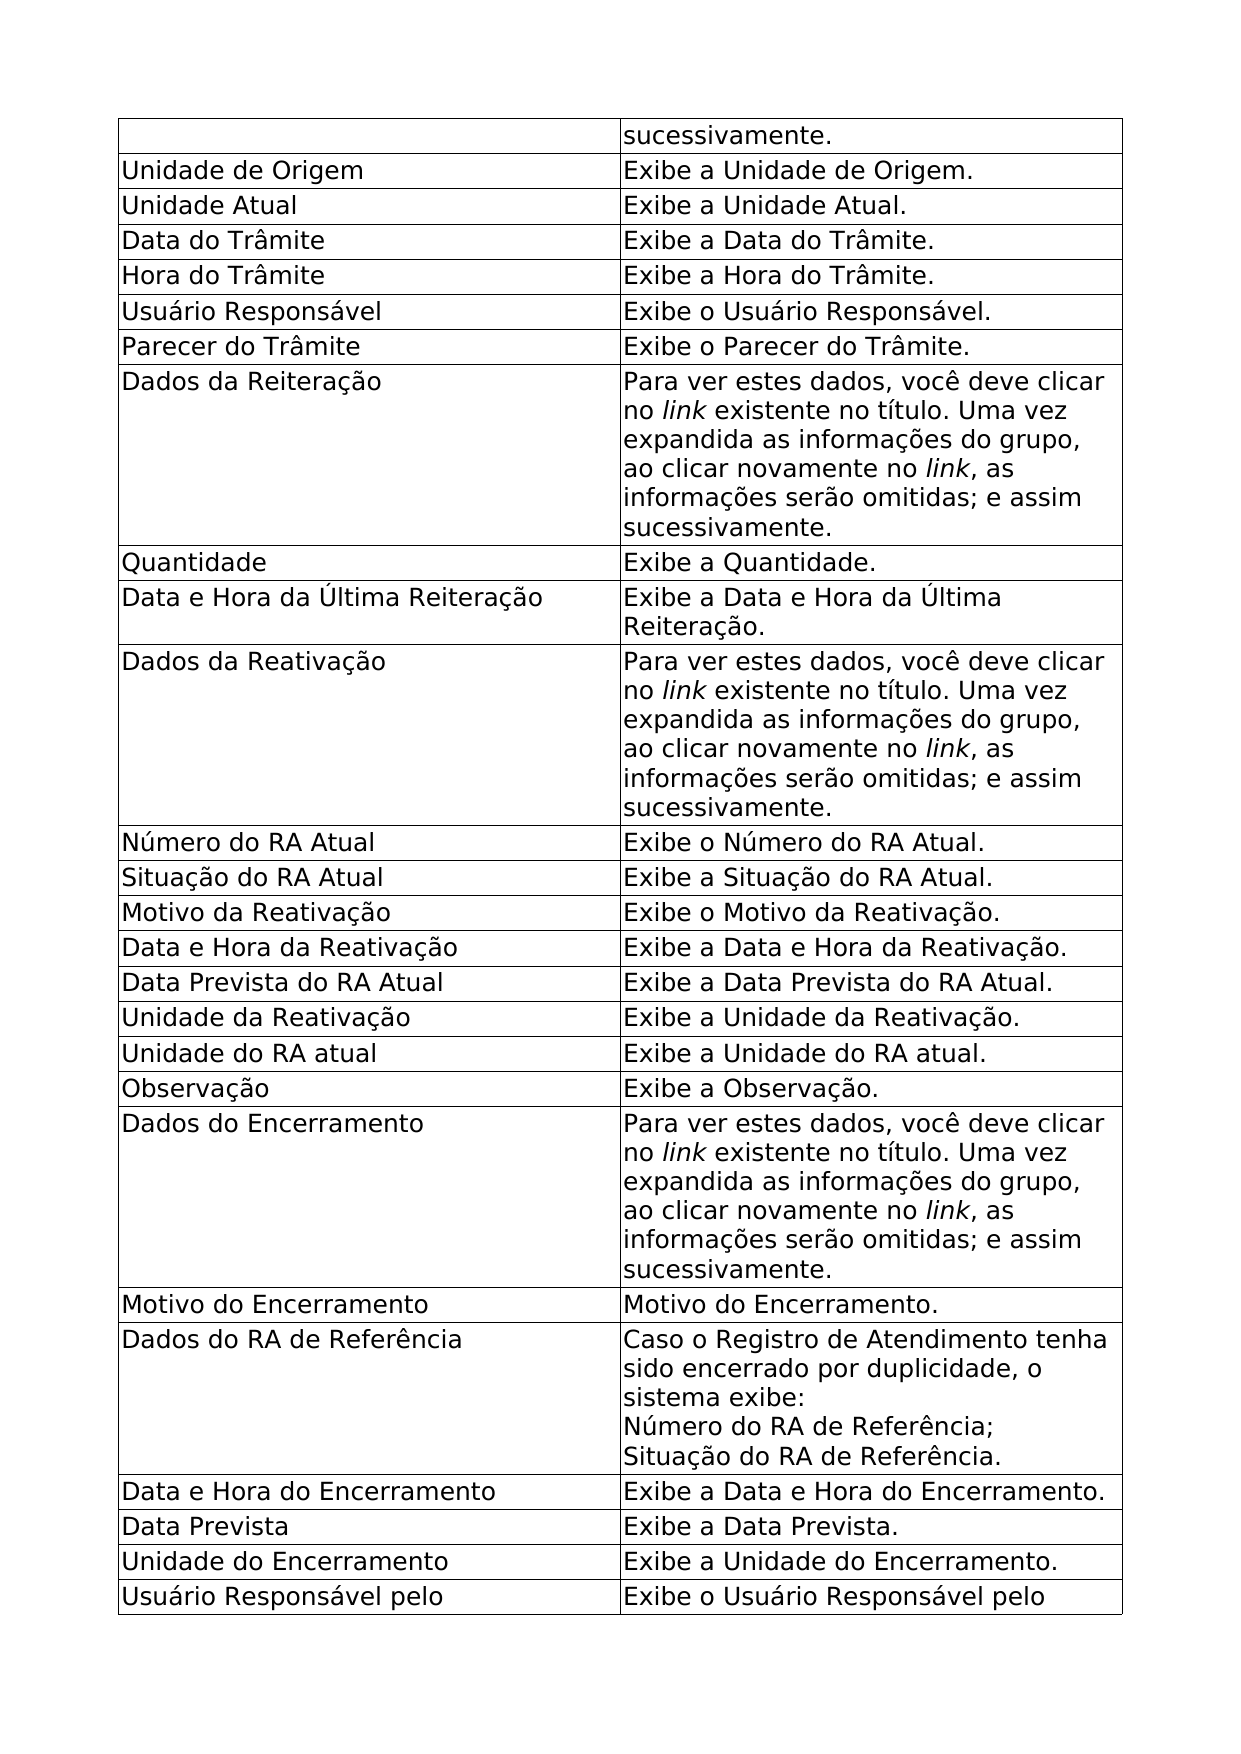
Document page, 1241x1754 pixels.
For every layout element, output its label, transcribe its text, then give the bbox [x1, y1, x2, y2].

table_cell Caso o Registro de Atendimento tenha sido encerrado por duplicidade, o sistema exibe: Número do RA de Referência; Situação do RA de Referência. [621, 1323, 1122, 1474]
table_cell Data Prevista [119, 1510, 620, 1544]
table_cell Unidade de Origem [119, 154, 620, 188]
table_cell Exibe a Data e Hora do Encerramento. [621, 1475, 1122, 1509]
table_cell sucessivamente. [621, 119, 1122, 153]
table_cell Exibe a Data do Trâmite. [621, 225, 1122, 258]
table_cell Usuário Responsável pelo [119, 1580, 620, 1614]
table_cell Exibe a Hora do Trâmite. [621, 260, 1122, 294]
table_cell Motivo do Encerramento [119, 1288, 620, 1322]
table_cell Exibe a Unidade Atual. [621, 189, 1122, 223]
table_cell Data do Trâmite [119, 225, 620, 258]
table_cell Motivo do Encerramento. [621, 1288, 1122, 1322]
table_cell Data e Hora da Última Reiteração [119, 581, 620, 644]
table_cell Exibe a Unidade da Reativação. [621, 1002, 1122, 1036]
table_cell Dados do Encerramento [119, 1107, 620, 1287]
table_cell Motivo da Reativação [119, 896, 620, 930]
table_cell Para ver estes dados, você deve clicar no link existente no título. Uma vez expandida as informações do grupo, ao clicar novamente no link, as informações serão omitidas; e assim sucessivamente. [621, 365, 1122, 545]
table_cell Data e Hora do Encerramento [119, 1475, 620, 1509]
table_cell Data e Hora da Reativação [119, 931, 620, 966]
table_cell Quantidade [119, 546, 620, 580]
table_cell Unidade da Reativação [119, 1002, 620, 1036]
table_cell Exibe a Situação do RA Atual. [621, 861, 1122, 895]
table_cell Exibe o Motivo da Reativação. [621, 896, 1122, 930]
table_cell Exibe o Parecer do Trâmite. [621, 330, 1122, 364]
table_cell Hora do Trâmite [119, 260, 620, 294]
table_cell [119, 119, 620, 153]
table_cell Exibe a Quantidade. [621, 546, 1122, 580]
table_cell Dados da Reativação [119, 645, 620, 825]
table_cell Para ver estes dados, você deve clicar no link existente no título. Uma vez expandida as informações do grupo, ao clicar novamente no link, as informações serão omitidas; e assim sucessivamente. [621, 645, 1122, 825]
table_cell Exibe a Data e Hora da Reativação. [621, 931, 1122, 966]
table_cell Exibe a Data Prevista. [621, 1510, 1122, 1544]
table_cell Exibe a Unidade do RA atual. [621, 1037, 1122, 1071]
table_cell Situação do RA Atual [119, 861, 620, 895]
table_cell Parecer do Trâmite [119, 330, 620, 364]
table_cell Observação [119, 1072, 620, 1106]
table_cell Unidade do RA atual [119, 1037, 620, 1071]
table_cell Usuário Responsável [119, 295, 620, 329]
table_cell Exibe o Usuário Responsável pelo [621, 1580, 1122, 1614]
table_cell Unidade Atual [119, 189, 620, 223]
table_cell Para ver estes dados, você deve clicar no link existente no título. Uma vez expandida as informações do grupo, ao clicar novamente no link, as informações serão omitidas; e assim sucessivamente. [621, 1107, 1122, 1287]
table_cell Unidade do Encerramento [119, 1545, 620, 1579]
table_cell Exibe a Data Prevista do RA Atual. [621, 967, 1122, 1001]
table_cell Dados do RA de Referência [119, 1323, 620, 1474]
table_cell Dados da Reiteração [119, 365, 620, 545]
table_cell Exibe o Número do RA Atual. [621, 826, 1122, 860]
table_cell Número do RA Atual [119, 826, 620, 860]
table_cell Exibe a Observação. [621, 1072, 1122, 1106]
table_cell Exibe a Unidade de Origem. [621, 154, 1122, 188]
table_cell Exibe a Data e Hora da Última Reiteração. [621, 581, 1122, 644]
table_cell Data Prevista do RA Atual [119, 967, 620, 1001]
table_cell Exibe a Unidade do Encerramento. [621, 1545, 1122, 1579]
table_cell Exibe o Usuário Responsável. [621, 295, 1122, 329]
